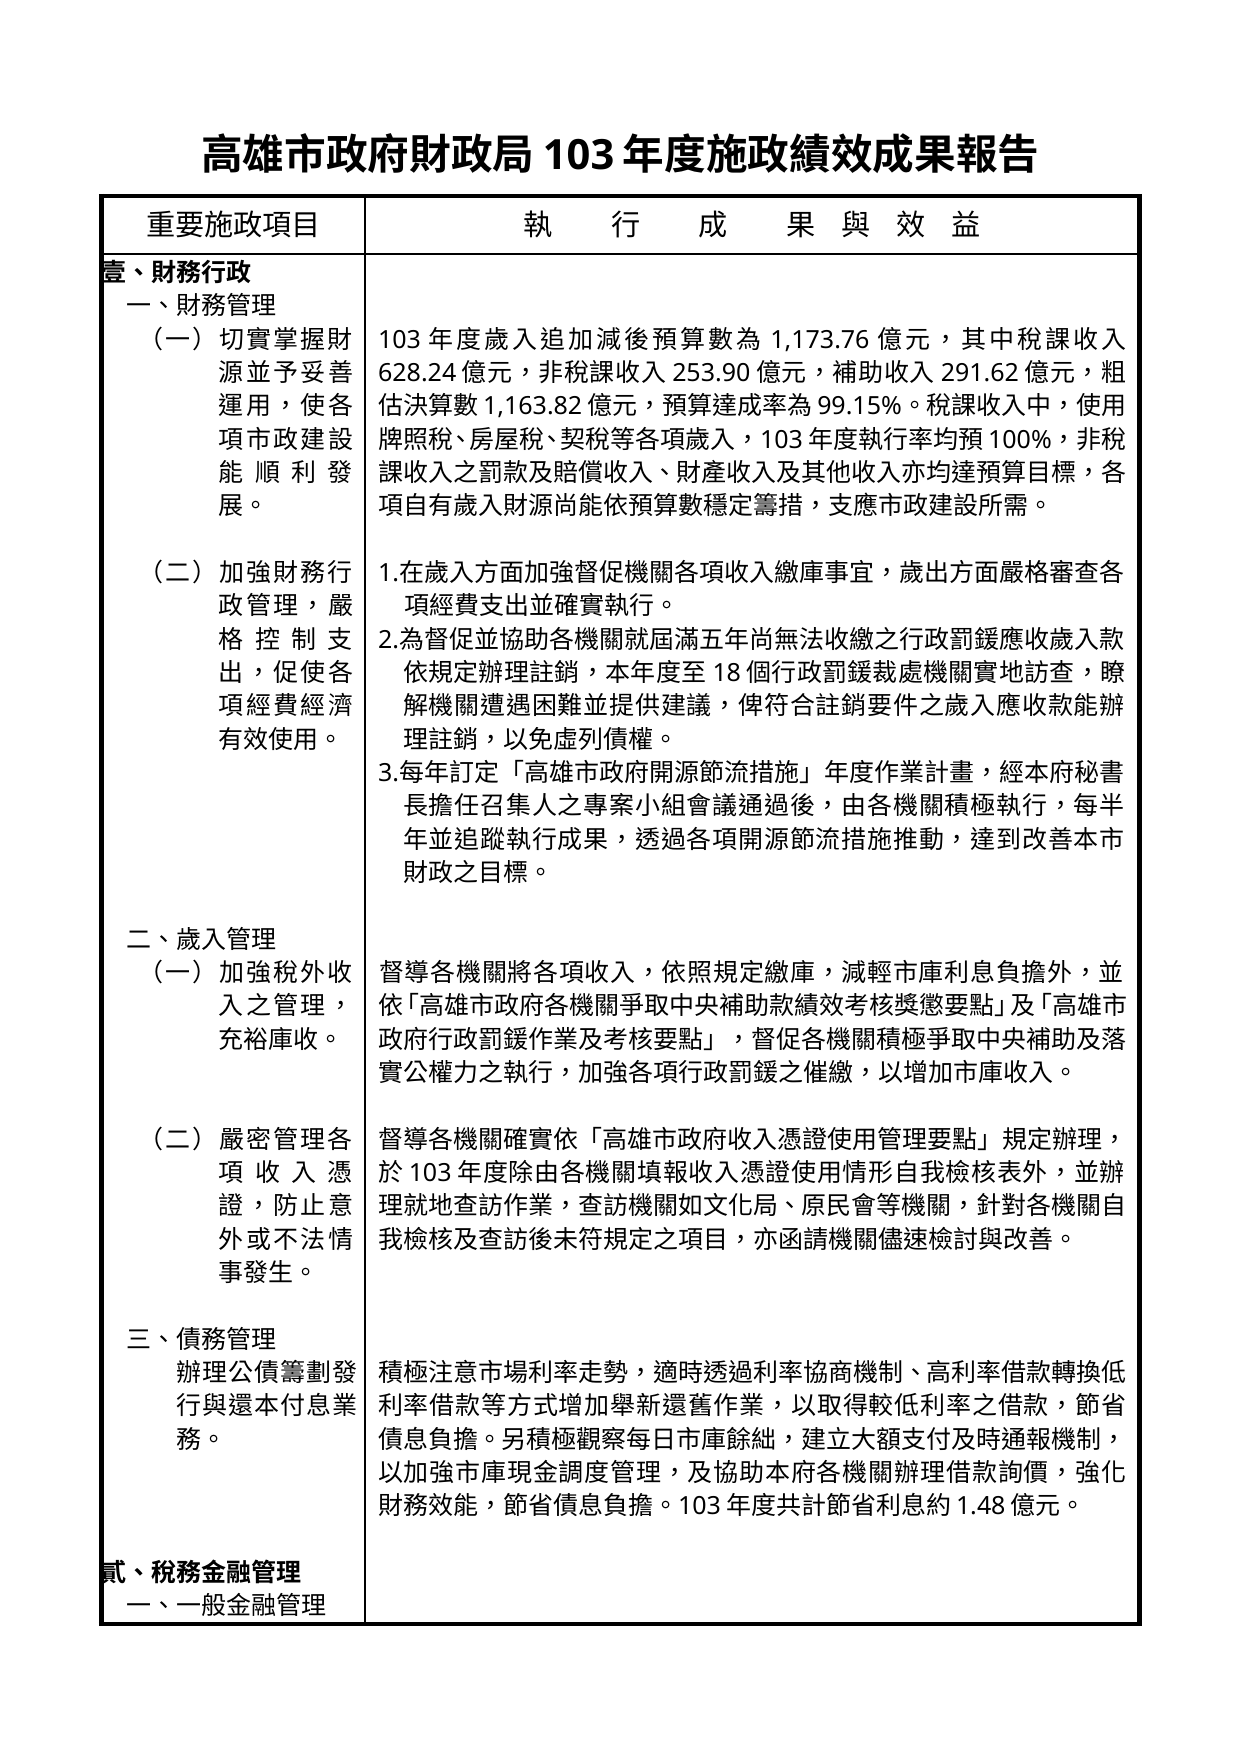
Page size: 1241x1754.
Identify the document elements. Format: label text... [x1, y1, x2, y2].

table_header 重要施政項目 [104, 198, 364, 253]
text 高雄市政府財政局103年度施政績效成果報告 [115, 146, 1125, 175]
table_header 執 行 成 果 與 效 益 [366, 198, 1137, 253]
table_cell 103年度歲入追加減後預算數為1,173.76億元，其中稅課收入628.24億元，非稅課收入253.90億元，補助收入291.62億元，粗估決算數1,163.82億元，預算達成率為99.15%。稅課收入中，使用牌照稅、房屋稅、契稅等各項歲入，103年度執行率均預100%，非稅課收入之罰款及賠償收入、財產收入及其他收入亦均達預算目標，各項自有歲入財源尚能依預算數穩定籌措，支應市政建設所需。 1.在歲入方面加強督促機關各項收入繳庫事宜，歲出方面嚴格審查各項經費支出並確實執行。 2.為督促並協助各機關就屆滿五年尚無法收繳之行政罰鍰應收歲入款依規定辦理註銷，本年度至18個行政罰鍰裁處機關實地訪查，瞭解機關遭遇困難並提供建議，俾符合註銷要件之歲入應收款能辦理註銷，以免虛列債權。 3.每年訂定「高雄市政府開源節流措施」年度作業計畫，經本府秘書長擔任召集人之專案小組會議通過後，由各機關積極執行，每半年並追蹤執行成果，透過各項開源節流措施推動，達到改善本市財政之目標。 督導各機關將各項收入，依照規定繳庫，減輕市庫利息負擔外，並依「高雄市政府各機關爭取中央補助款績效考核獎懲要點」及「高雄市政府行政罰鍰作業及考核要點」，督促各機關積極爭取中央補助及落實公權力之執行，加強各項行政罰鍰之催繳，以增加市庫收入。 督導各機關確實依「高雄市政府收入憑證使用管理要點」規定辦理，於103年度除由各機關填報收入憑證使用情形自我檢核表外，並辦理就地查訪作業，查訪機關如文化局、原民會等機關，針對各機關自我檢核及查訪後未符規定之項目，亦函請機關儘速檢討與改善。 積極注意市場利率走勢，適時透過利率協商機制、高利率借款轉換低利率借款等方式增加舉新還舊作業，以取得較低利率之借款，節省債息負擔。另積極觀察每日市庫餘絀，建立大額支付及時通報機制，以加強市庫現金調度管理，及協助本府各機關辦理借款詢價，強化財務效能，節省債息負擔。103年度共計節省利息約1.48億元。 [366, 255, 1137, 1621]
table_cell 壹、財務行政 一、財務管理 （一）切實掌握財源並予妥善運用，使各項市政建設能順利發展。 （二）加強財務行政管理，嚴格控制支出，促使各項經費經濟有效使用。 二、歲入管理 （一）加強稅外收入之管理，充裕庫收。 （二）嚴密管理各項收入憑證，防止意外或不法情事發生。 三、債務管理 辦理公債籌劃發行與還本付息業務。 貳、稅務金融管理 一、一般金融管理 （一）高雄銀行公股股權管理 （二）動產質借所管理 二、基層金融管理 （一）信用合作社社務管理 （二）信用合作社業務管理 （三）信用合作社財務管理 （四）農、漁會信用部業務管理 三、稅務行政管理 （一）重行評定本市房屋標準價格 （二）修訂本市房屋稅徵收自治條例，以期符合量能課稅及租稅公平 （三）加強稽徵業務 （四）欠稅管理 參、菸酒管理 一、菸酒稽查業務 二、菸酒宣導業務 二、菸酒案件處理業務 肆、公用財產管理 一、賡續清理非都市計畫市有地，維護市有財產權益 二、賡續推動「高雄市市有財產管理資訊系統」之運用 三、不動產與動產管理 四、辦理市有閒置老舊眷舍土地處理 伍、非公用財產管理 一、讓售市有土地 二、出租市有房地 三、無權占用市有非公用財產收取使用補償金。 陸、非公用財產開發 一、市有非公用房地標售作業 二、市有非公用房地標租作業 三、市有非公用房地設定地上權作業 四、閒置空地出借設置停車場及辦理綠美化作業 柒、集中支付及市庫現金管理 一、支付作業管理 二、支付系統及市庫現金管理 捌、市債管理 玖、債務付息 一、支付債務利息 二、支付賒借收入利息 三、支付市庫調借款項利息 拾、債務還本 拾壹、稅捐稽徵與管理西區稅捐稽徵處 ㄧ、稅捐稽徵業務 （一）納稅業務 （二）財產稅稽徵及工程受益費稽徵業務 （三）機會稅稽徵業務 二、稅務管理 （一）稅務管理各項作業 （二）電子作業 （三）違章審理、行政救濟及檢舉案件受理管制 拾貳、東區稅捐稽徵處 一、納稅業務 二、財產稅稽徵及工程受益費稽徵業務 三、消費稅稽徵業務 四、稅務管理 （一）稅務管理 （二）電子作業 （三）違章審理、行政救濟及檢舉案件受理管制 [104, 255, 364, 1621]
